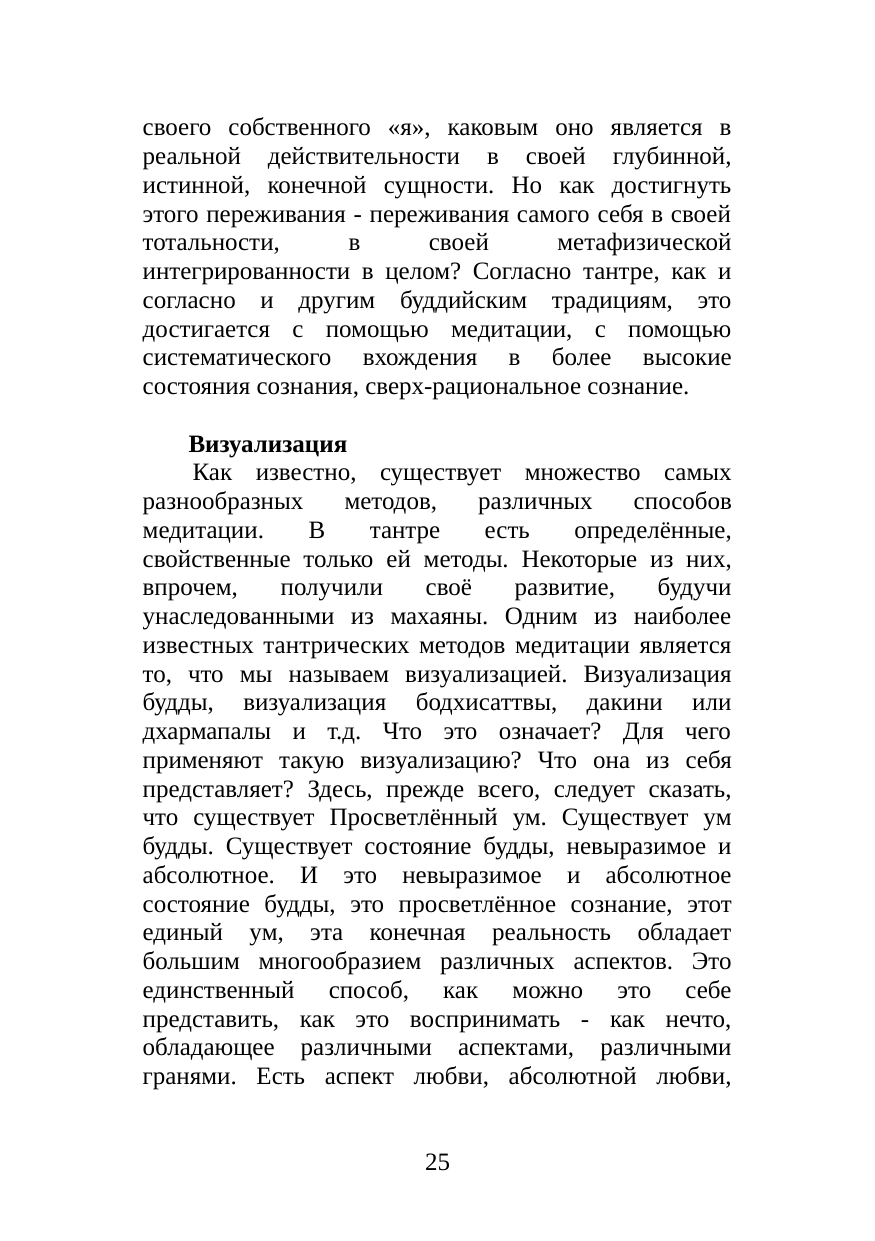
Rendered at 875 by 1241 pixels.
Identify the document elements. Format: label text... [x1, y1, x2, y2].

text Визуализация [142, 429, 732, 457]
text Как известно, существует множество самых разнообразных методов, различных способов медитации. В тантре есть определённые, свойственные только ей методы. Некоторые из них, впрочем, получили своё развитие, будучи унаследованными из махаяны. Одним из наиболее известных тантрических методов медитации является то, что мы называем визуализацией. Визуализация будды, визуализация бодхисаттвы, дакини или дхармапалы и т.д. Что это означает? Для чего применяют такую визуализацию? Что она из себя представляет? Здесь, прежде всего, следует сказать, что существует Просветлённый ум. Существует ум будды. Существует состояние будды, невыразимое и абсолютное. И это невыразимое и абсолютное состояние будды, это просветлённое сознание, этот единый ум, эта конечная реальность обладает большим многообразием различных аспектов. Это единственный способ, как можно это себе представить, как это воспринимать - как нечто, обладающее различными аспектами, различными гранями. Есть аспект любви, абсолютной любви, [142, 457, 732, 1090]
text своего собственного «я», каковым оно является в реальной действительности в своей глубинной, истинной, конечной сущности. Но как достигнуть этого переживания - переживания самого себя в своей тотальности, в своей метафизической интегрированности в целом? Согласно тантре, как и согласно и другим буддийским традициям, это достигается с помощью медитации, с помощью систематического вхождения в более высокие состояния сознания, сверх-рациональное сознание. [142, 112, 732, 400]
